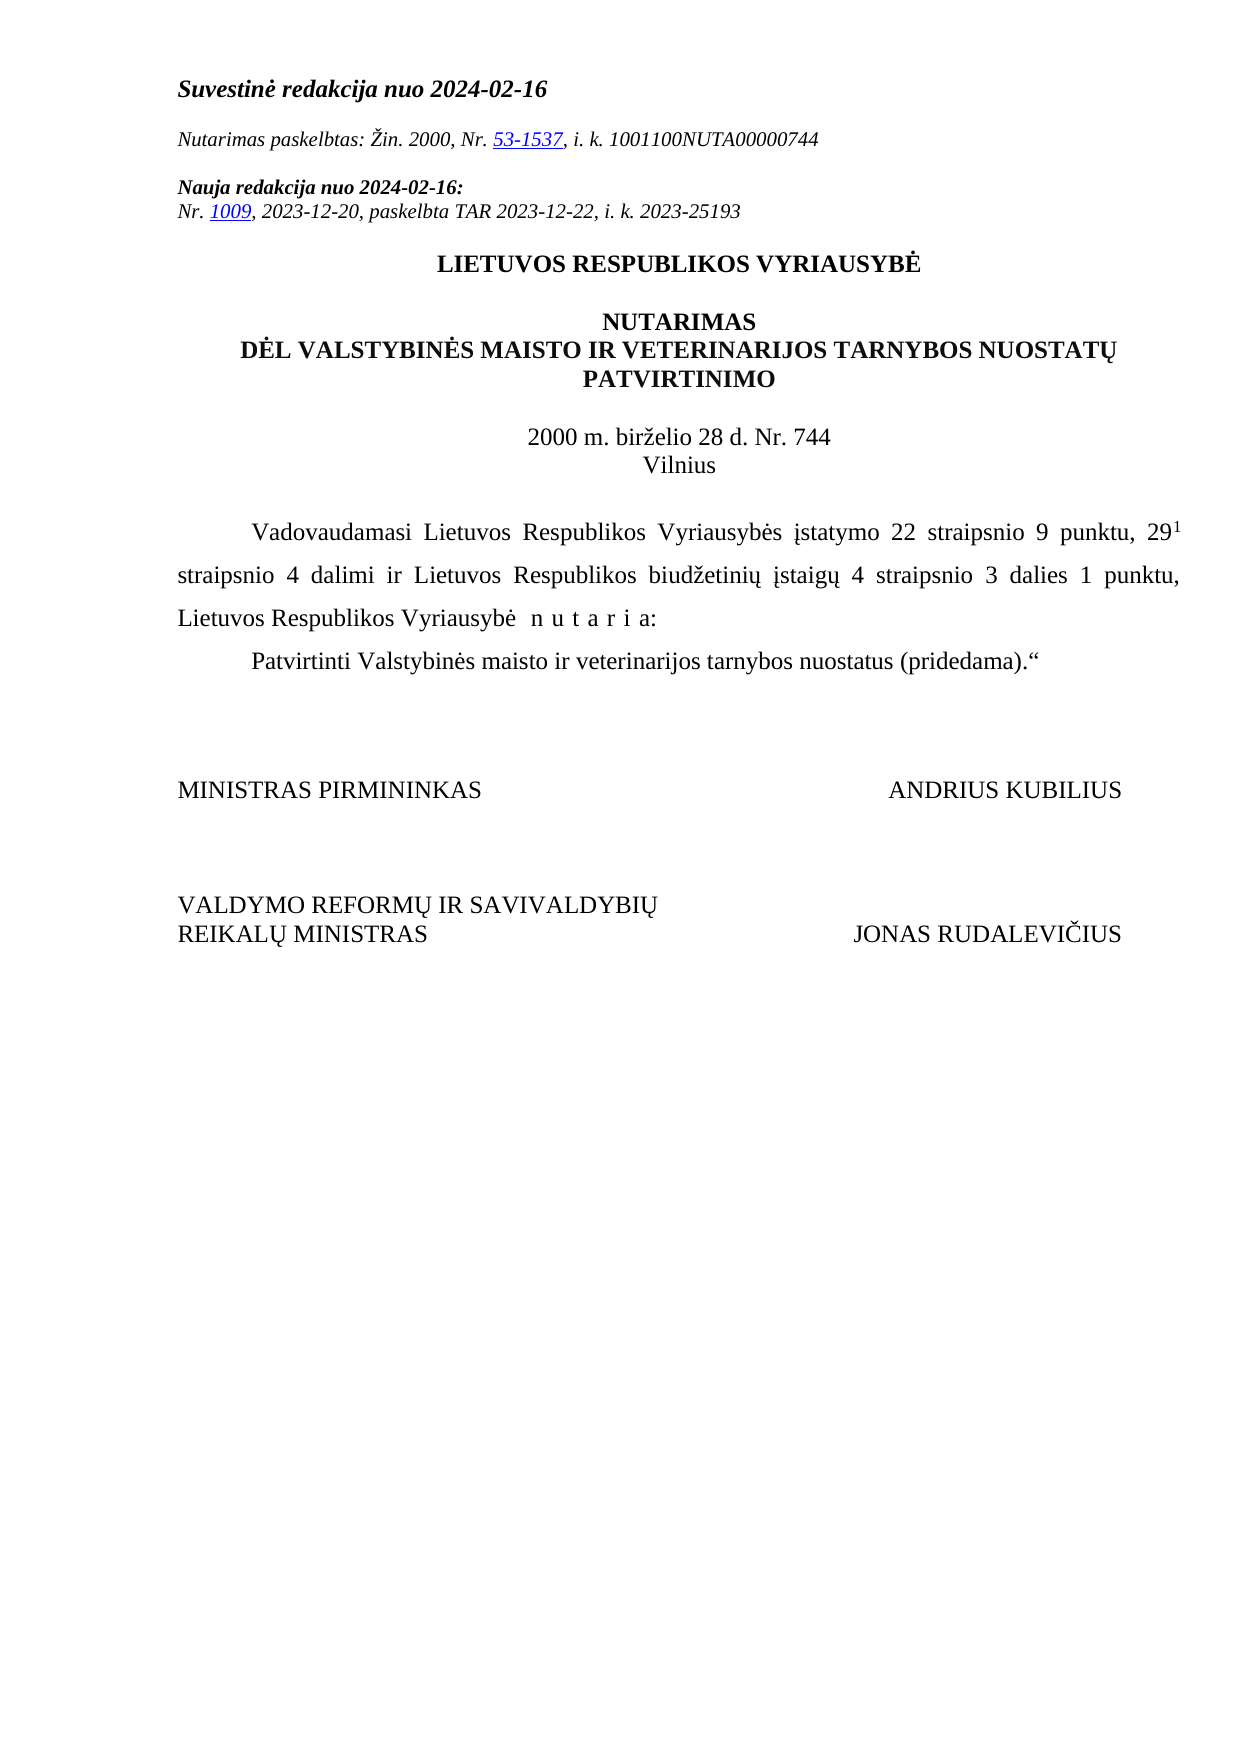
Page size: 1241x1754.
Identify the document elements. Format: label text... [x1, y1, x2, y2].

text Valdymo reformų ir savivaldybių [177, 891, 1181, 919]
text Nutarimas paskelbtas: Žin. 2000, Nr. 53-1537, i. k. 1001100NUTA00000744 [177, 127, 1181, 151]
text Nr. 1009, 2023-12-20, paskelbta TAR 2023-12-22, i. k. 2023-25193 [177, 199, 1181, 223]
text Vilnius [177, 451, 1181, 479]
text Suvestinė redakcija nuo 2024-02-16 [177, 74, 1181, 103]
text NUTARIMAS [177, 307, 1181, 336]
text DĖL VALSTYBINĖS MAISTO IR VETERINARIJOS TARNYBOS NUOSTATŲ PATVIRTINIMO [177, 336, 1181, 393]
text 2000 m. birželio 28 d. Nr. 744 [177, 422, 1181, 451]
text reikalų ministras Jonas Rudalevičius [177, 919, 1181, 948]
text Ministras Pirmininkas Andrius Kubilius [177, 776, 1181, 804]
text Nauja redakcija nuo 2024-02-16: [177, 175, 1181, 199]
text Patvirtinti Valstybinės maisto ir veterinarijos tarnybos nuostatus (pridedama).“ [177, 646, 1181, 675]
text Vadovaudamasi Lietuvos Respublikos Vyriausybės įstatymo 22 straipsnio 9 punktu, 291 straipsnio 4 dalimi ir Lietuvos Respublikos biudžetinių įstaigų 4 straipsnio 3 dalies 1 punktu, Lietuvos Respublikos Vyriausybė nutaria: [177, 517, 1181, 632]
text LIETUVOS RESPUBLIKOS VYRIAUSYBĖ [177, 249, 1181, 278]
